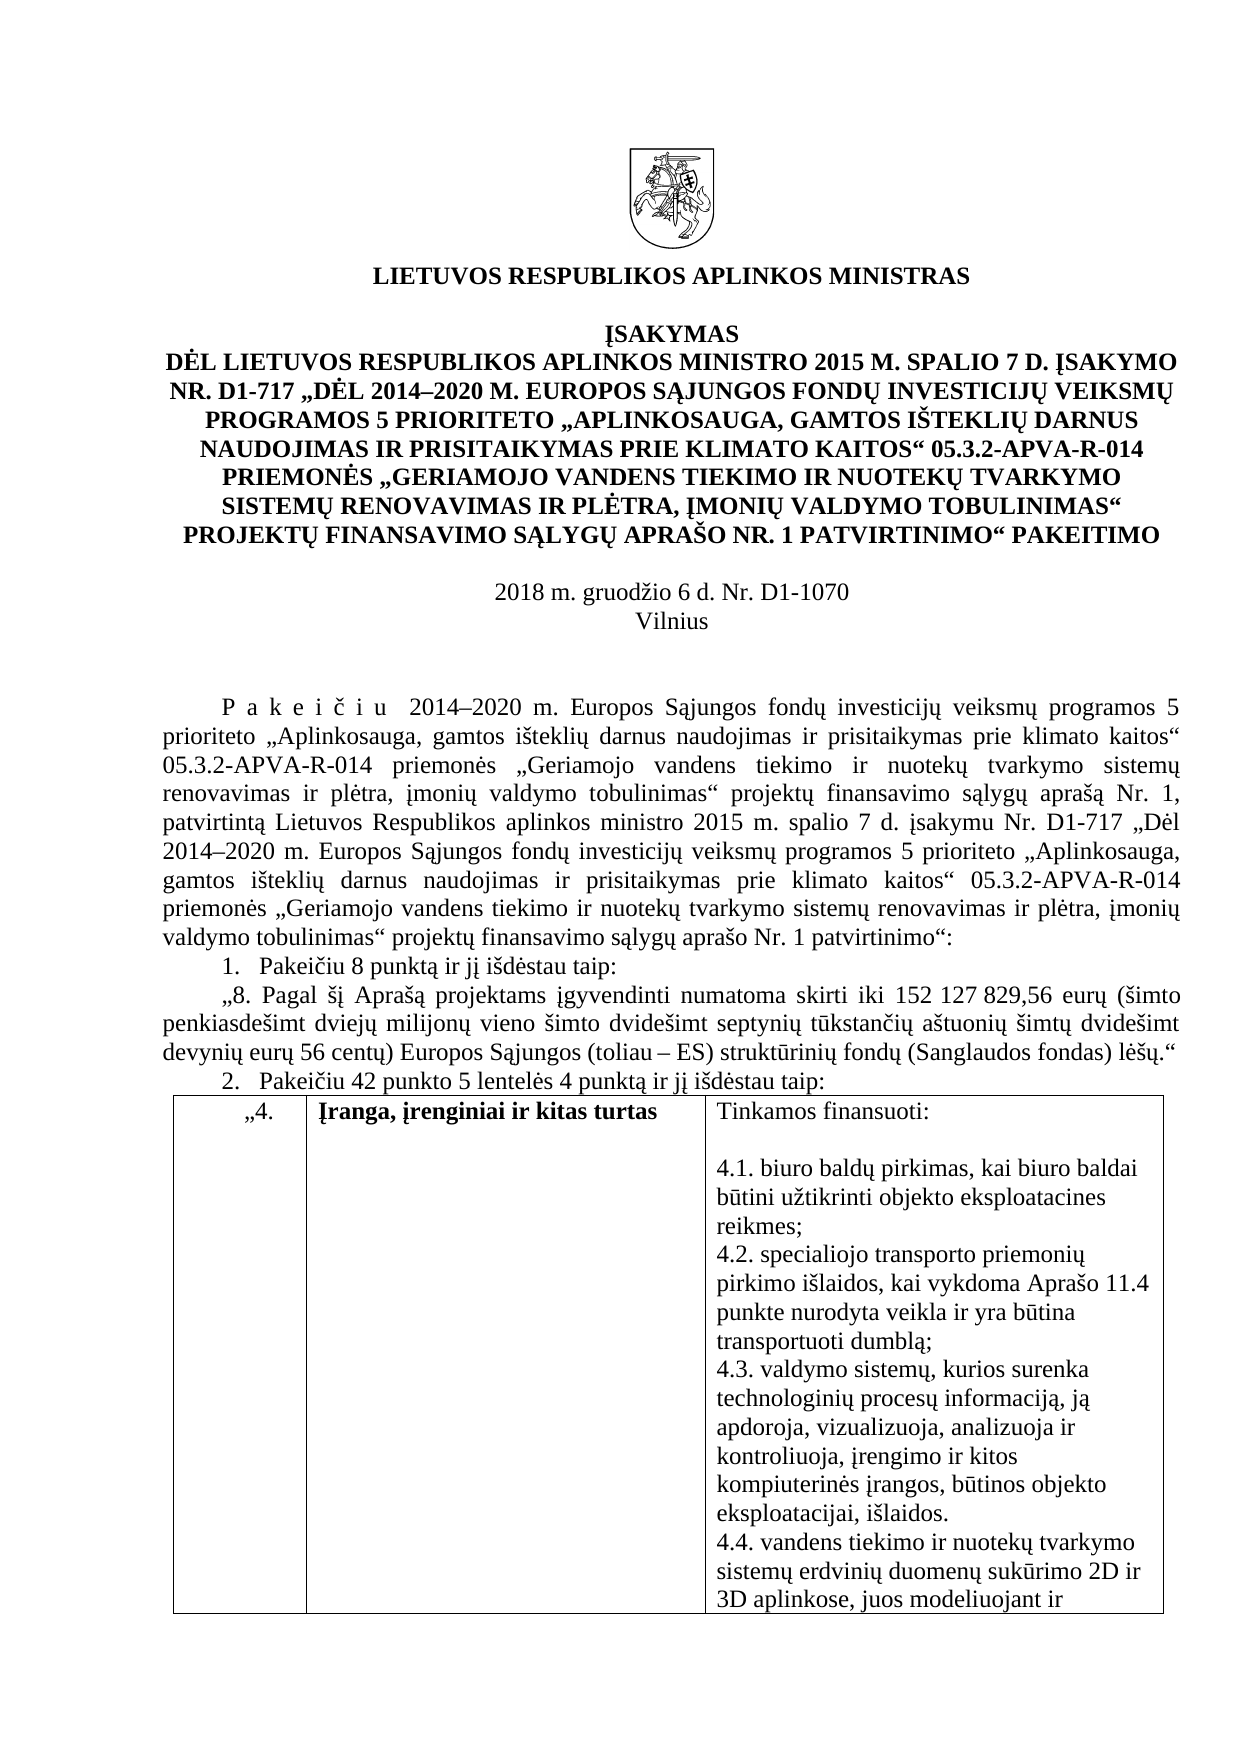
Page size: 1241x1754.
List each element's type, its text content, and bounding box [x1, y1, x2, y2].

text 2018 m. gruodžio 6 d. Nr. D1-1070 [162, 577, 1181, 606]
text „8. Pagal šį Aprašą projektams įgyvendinti numatoma skirti iki 152 127 829,56 eurų (šimto penkiasdešimt dviejų milijonų vieno šimto dvidešimt septynių tūkstančių aštuonių šimtų dvidešimt devynių eurų 56 centų) Europos Sąjungos (toliau – ES) struktūrinių fondų (Sanglaudos fondas) lėšų.“ [162, 980, 1181, 1066]
text DĖL LIETUVOS RESPUBLIKOS APLINKOS MINISTRO 2015 M. SPALIO 7 D. ĮSAKYMO NR. D1-717 „DĖL 2014–2020 M. EUROPOS SĄJUNGOS FONDŲ INVESTICIJŲ VEIKSMŲ PROGRAMOS 5 PRIORITETO „APLINKOSAUGA, GAMTOS IŠTEKLIŲ DARNUS NAUDOJIMAS IR PRISITAIKYMAS PRIE KLIMATO KAITOS“ 05.3.2-APVA-R-014 PRIEMONĖS „GERIAMOJO VANDENS TIEKIMO IR NUOTEKŲ TVARKYMO SISTEMŲ RENOVAVIMAS IR PLĖTRA, ĮMONIŲ VALDYMO TOBULINIMAS“ PROJEKTŲ FINANSAVIMO SĄLYGŲ APRAŠO NR. 1 PATVIRTINIMO“ PAKEITIMO [162, 347, 1181, 549]
text ĮSAKYMAS [162, 319, 1181, 347]
text P a k e i č i u 2014–2020 m. Europos Sąjungos fondų investicijų veiksmų programos 5 prioriteto „Aplinkosauga, gamtos išteklių darnus naudojimas ir prisitaikymas prie klimato kaitos“ 05.3.2-APVA-R-014 priemonės „Geriamojo vandens tiekimo ir nuotekų tvarkymo sistemų renovavimas ir plėtra, įmonių valdymo tobulinimas“ projektų finansavimo sąlygų aprašą Nr. 1, patvirtintą Lietuvos Respublikos aplinkos ministro 2015 m. spalio 7 d. įsakymu Nr. D1-717 „Dėl 2014–2020 m. Europos Sąjungos fondų investicijų veiksmų programos 5 prioriteto „Aplinkosauga, gamtos išteklių darnus naudojimas ir prisitaikymas prie klimato kaitos“ 05.3.2-APVA-R-014 priemonės „Geriamojo vandens tiekimo ir nuotekų tvarkymo sistemų renovavimas ir plėtra, įmonių valdymo tobulinimas“ projektų finansavimo sąlygų aprašo Nr. 1 patvirtinimo“: [162, 692, 1181, 951]
text Vilnius [162, 606, 1181, 635]
text 2. Pakeičiu 42 punkto 5 lentelės 4 punktą ir jį išdėstau taip: [221, 1066, 1181, 1095]
table_header „4. [174, 1096, 306, 1613]
table_header Įranga, įrenginiai ir kitas turtas [307, 1096, 705, 1613]
text 1. Pakeičiu 8 punktą ir jį išdėstau taip: [221, 951, 1181, 980]
table_header Tinkamos finansuoti: 4.1. biuro baldų pirkimas, kai biuro baldai būtini užtikrinti objekto eksploatacines reikmes; 4.2. specialiojo transporto priemonių pirkimo išlaidos, kai vykdoma Aprašo 11.4 punkte nurodyta veikla ir yra būtina transportuoti dumblą; 4.3. valdymo sistemų, kurios surenka technologinių procesų informaciją, ją apdoroja, vizualizuoja, analizuoja ir kontroliuoja, įrengimo ir kitos kompiuterinės įrangos, būtinos objekto eksploatacijai, išlaidos. 4.4. vandens tiekimo ir nuotekų tvarkymo sistemų erdvinių duomenų sukūrimo 2D ir 3D aplinkose, juos modeliuojant ir [706, 1096, 1163, 1613]
text LIETUVOS RESPUBLIKOS APLINKOS MINISTRAS [162, 261, 1181, 290]
